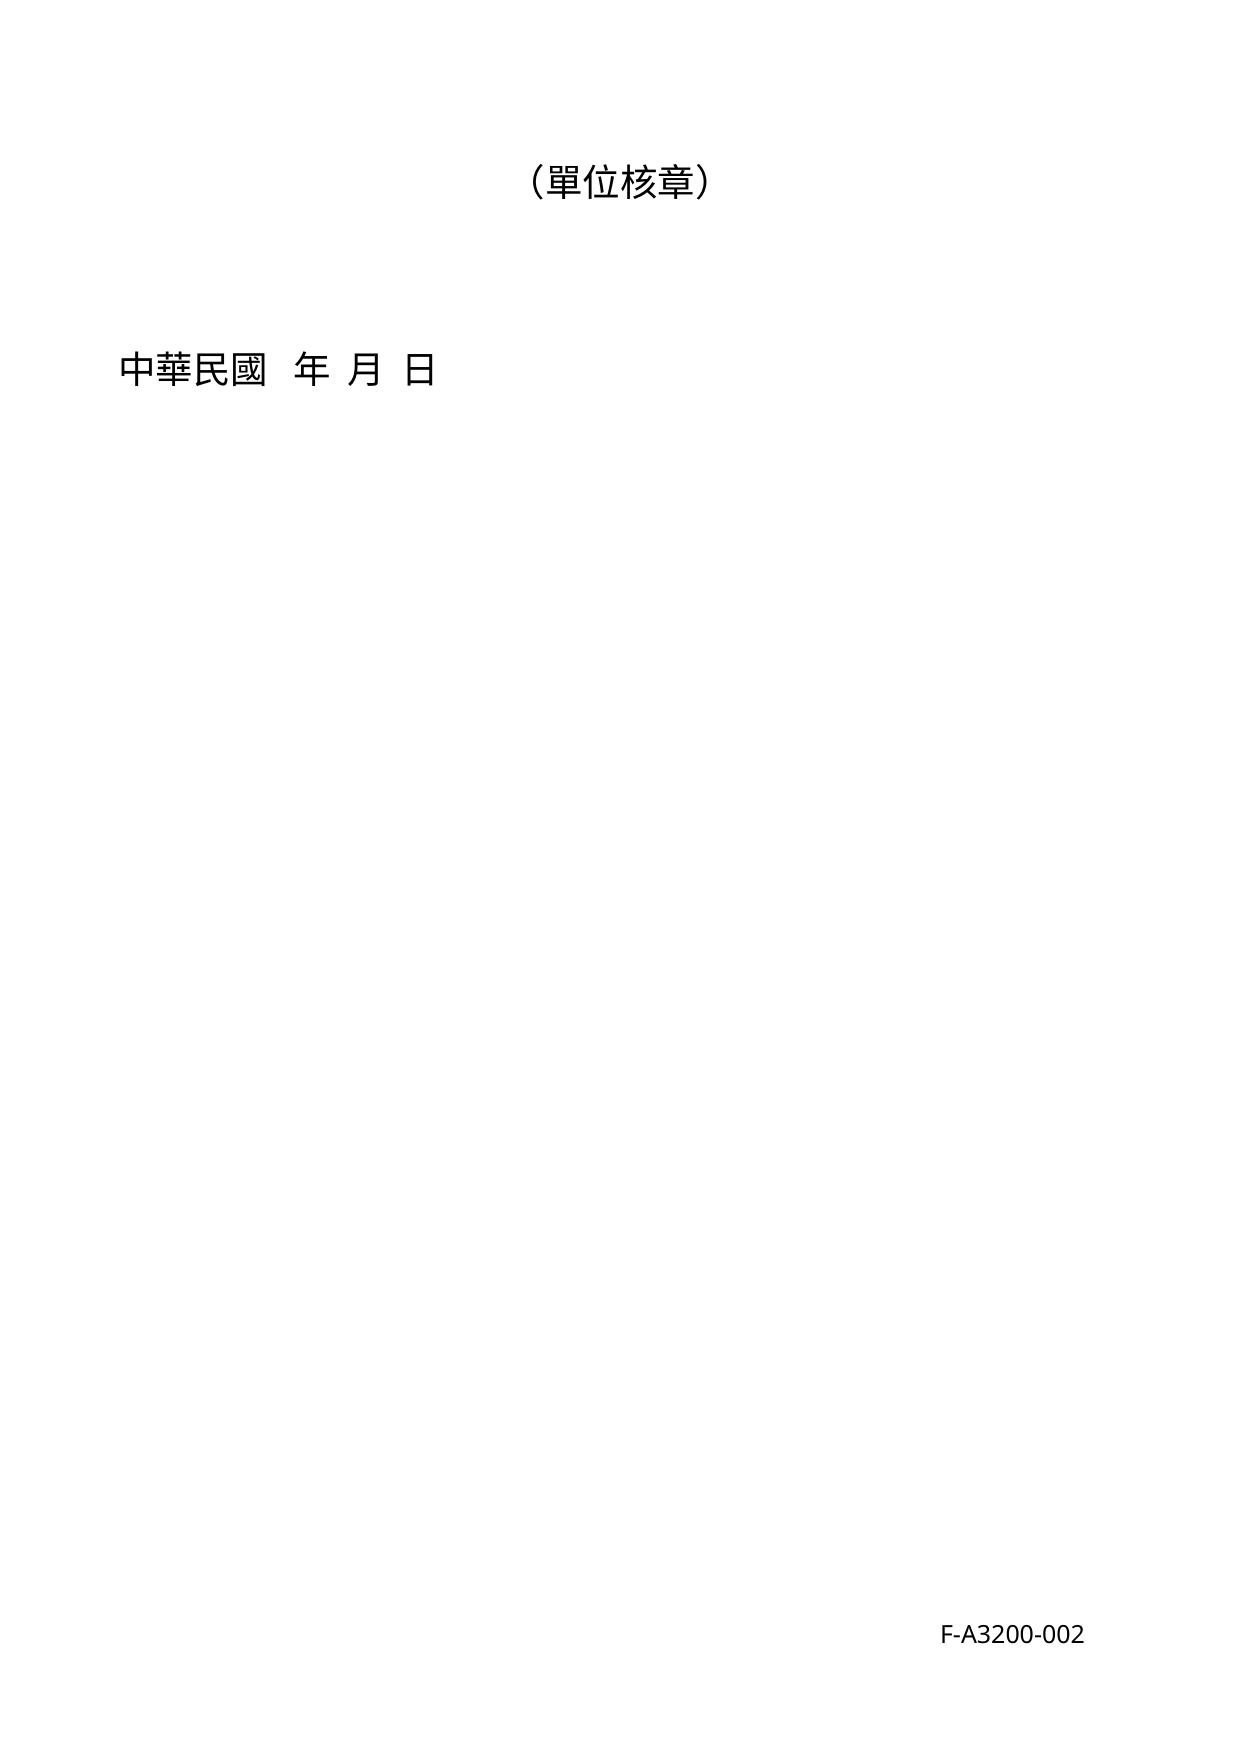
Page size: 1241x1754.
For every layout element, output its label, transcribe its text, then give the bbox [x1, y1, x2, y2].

text 中華民國 年 月 日 [118, 323, 1122, 398]
text （單位核章） [118, 136, 1122, 211]
